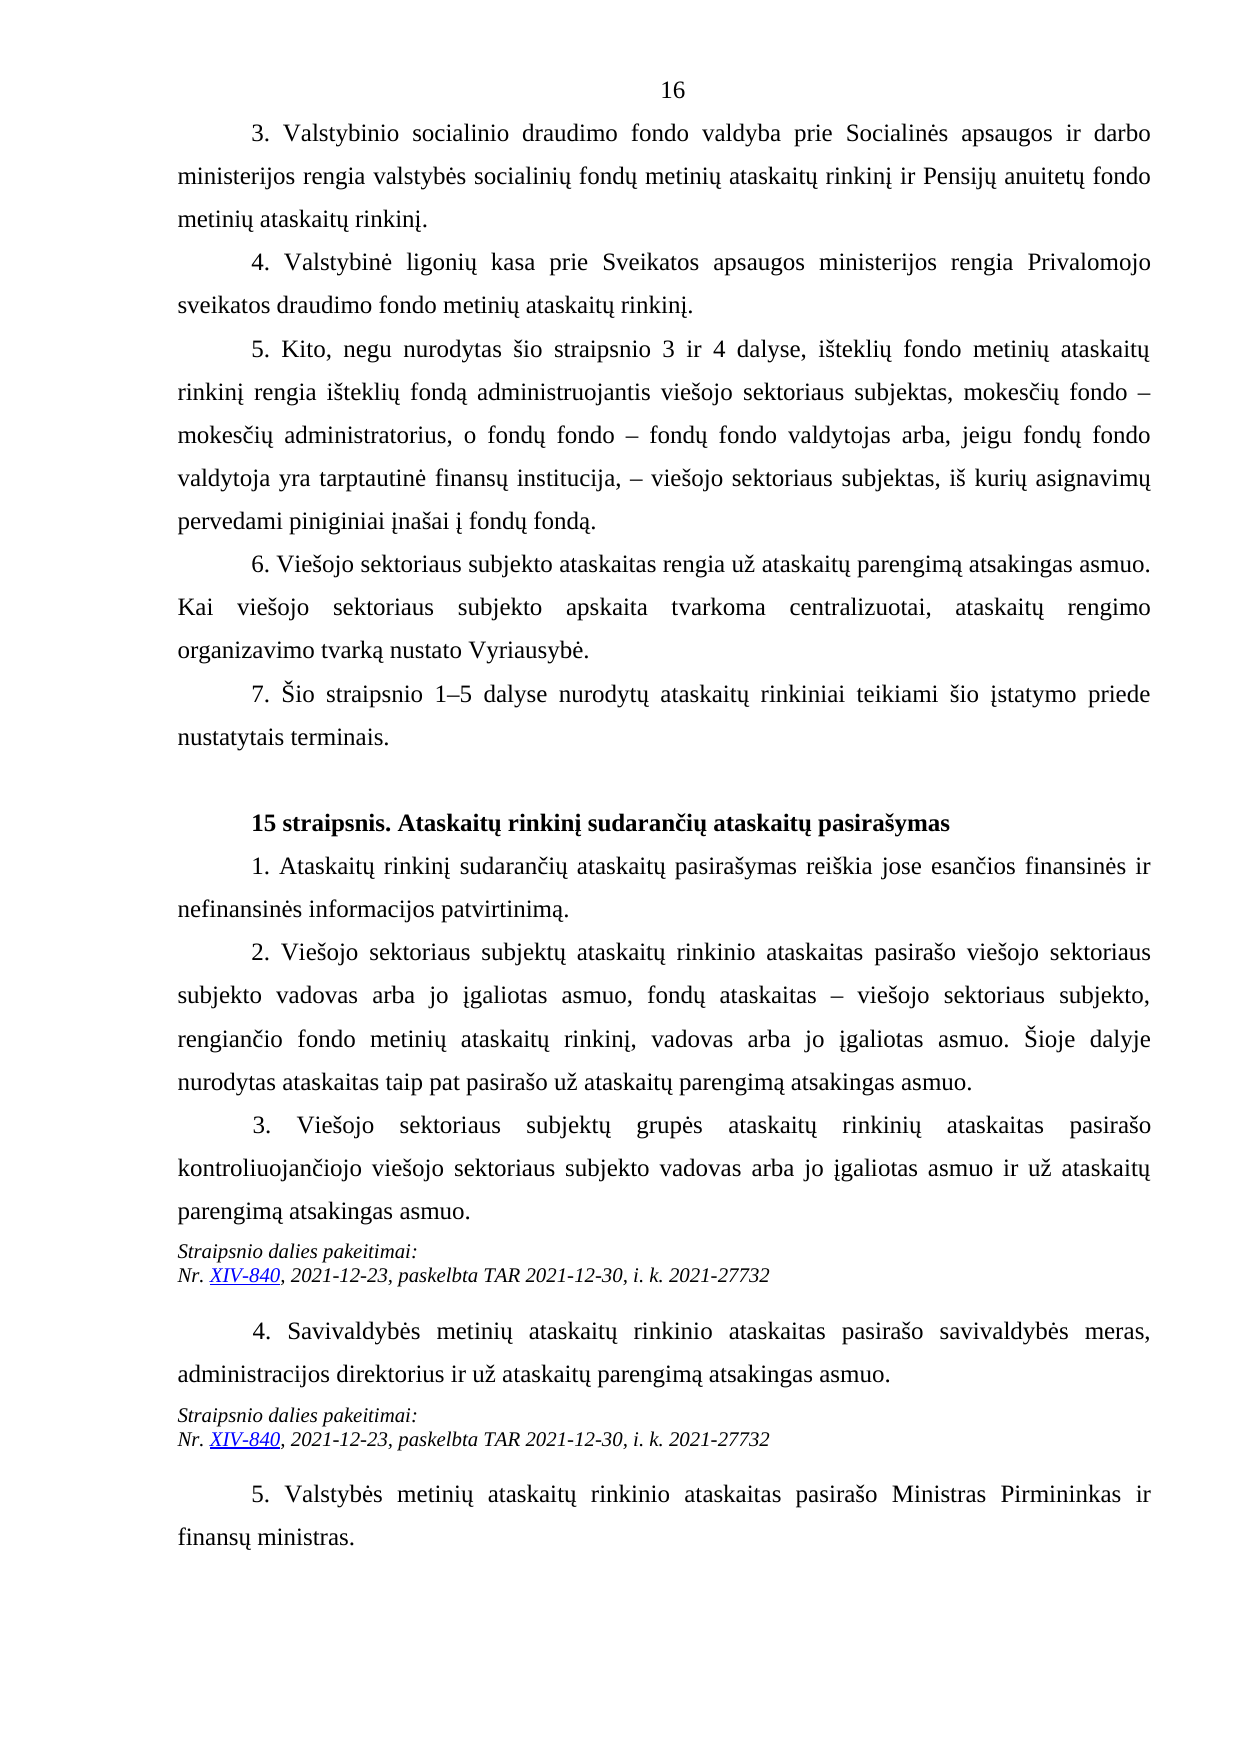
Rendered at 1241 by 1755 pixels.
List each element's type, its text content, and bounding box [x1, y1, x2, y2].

text 6. Viešojo sektoriaus subjekto ataskaitas rengia už ataskaitų parengimą atsakingas asmuo. Kai viešojo sektoriaus subjekto apskaita tvarkoma centralizuotai, ataskaitų rengimo organizavimo tvarką nustato Vyriausybė. [177, 549, 1152, 664]
text 1. Ataskaitų rinkinį sudarančių ataskaitų pasirašymas reiškia jose esančios finansinės ir nefinansinės informacijos patvirtinimą. [177, 851, 1152, 923]
text 5. Kito, negu nurodytas šio straipsnio 3 ir 4 dalyse, išteklių fondo metinių ataskaitų rinkinį rengia išteklių fondą administruojantis viešojo sektoriaus subjektas, mokesčių fondo – mokesčių administratorius, o fondų fondo – fondų fondo valdytojas arba, jeigu fondų fondo valdytoja yra tarptautinė finansų institucija, ‒ viešojo sektoriaus subjektas, iš kurių asignavimų pervedami piniginiai įnašai į fondų fondą. [177, 334, 1152, 535]
text 3. Valstybinio socialinio draudimo fondo valdyba prie Socialinės apsaugos ir darbo ministerijos rengia valstybės socialinių fondų metinių ataskaitų rinkinį ir Pensijų anuitetų fondo metinių ataskaitų rinkinį. [177, 118, 1152, 233]
text Straipsnio dalies pakeitimai: [177, 1402, 1152, 1427]
text Nr. XIV-840, 2021-12-23, paskelbta TAR 2021-12-30, i. k. 2021-27732 [177, 1427, 1152, 1451]
text 4. Savivaldybės metinių ataskaitų rinkinio ataskaitas pasirašo savivaldybės meras, administracijos direktorius ir už ataskaitų parengimą atsakingas asmuo. [177, 1316, 1152, 1388]
text 2. Viešojo sektoriaus subjektų ataskaitų rinkinio ataskaitas pasirašo viešojo sektoriaus subjekto vadovas arba jo įgaliotas asmuo, fondų ataskaitas – viešojo sektoriaus subjekto, rengiančio fondo metinių ataskaitų rinkinį, vadovas arba jo įgaliotas asmuo. Šioje dalyje nurodytas ataskaitas taip pat pasirašo už ataskaitų parengimą atsakingas asmuo. [177, 937, 1152, 1096]
text 7. Šio straipsnio 1–5 dalyse nurodytų ataskaitų rinkiniai teikiami šio įstatymo priede nustatytais terminais. [177, 679, 1152, 751]
text 3. Viešojo sektoriaus subjektų grupės ataskaitų rinkinių ataskaitas pasirašo kontroliuojančiojo viešojo sektoriaus subjekto vadovas arba jo įgaliotas asmuo ir už ataskaitų parengimą atsakingas asmuo. [177, 1110, 1152, 1225]
text 15 straipsnis. Ataskaitų rinkinį sudarančių ataskaitų pasirašymas [177, 808, 1152, 837]
text Nr. XIV-840, 2021-12-23, paskelbta TAR 2021-12-30, i. k. 2021-27732 [177, 1263, 1152, 1287]
text 5. Valstybės metinių ataskaitų rinkinio ataskaitas pasirašo Ministras Pirmininkas ir finansų ministras. [177, 1479, 1152, 1551]
text Straipsnio dalies pakeitimai: [177, 1239, 1152, 1263]
text 4. Valstybinė ligonių kasa prie Sveikatos apsaugos ministerijos rengia Privalomojo sveikatos draudimo fondo metinių ataskaitų rinkinį. [177, 247, 1152, 319]
